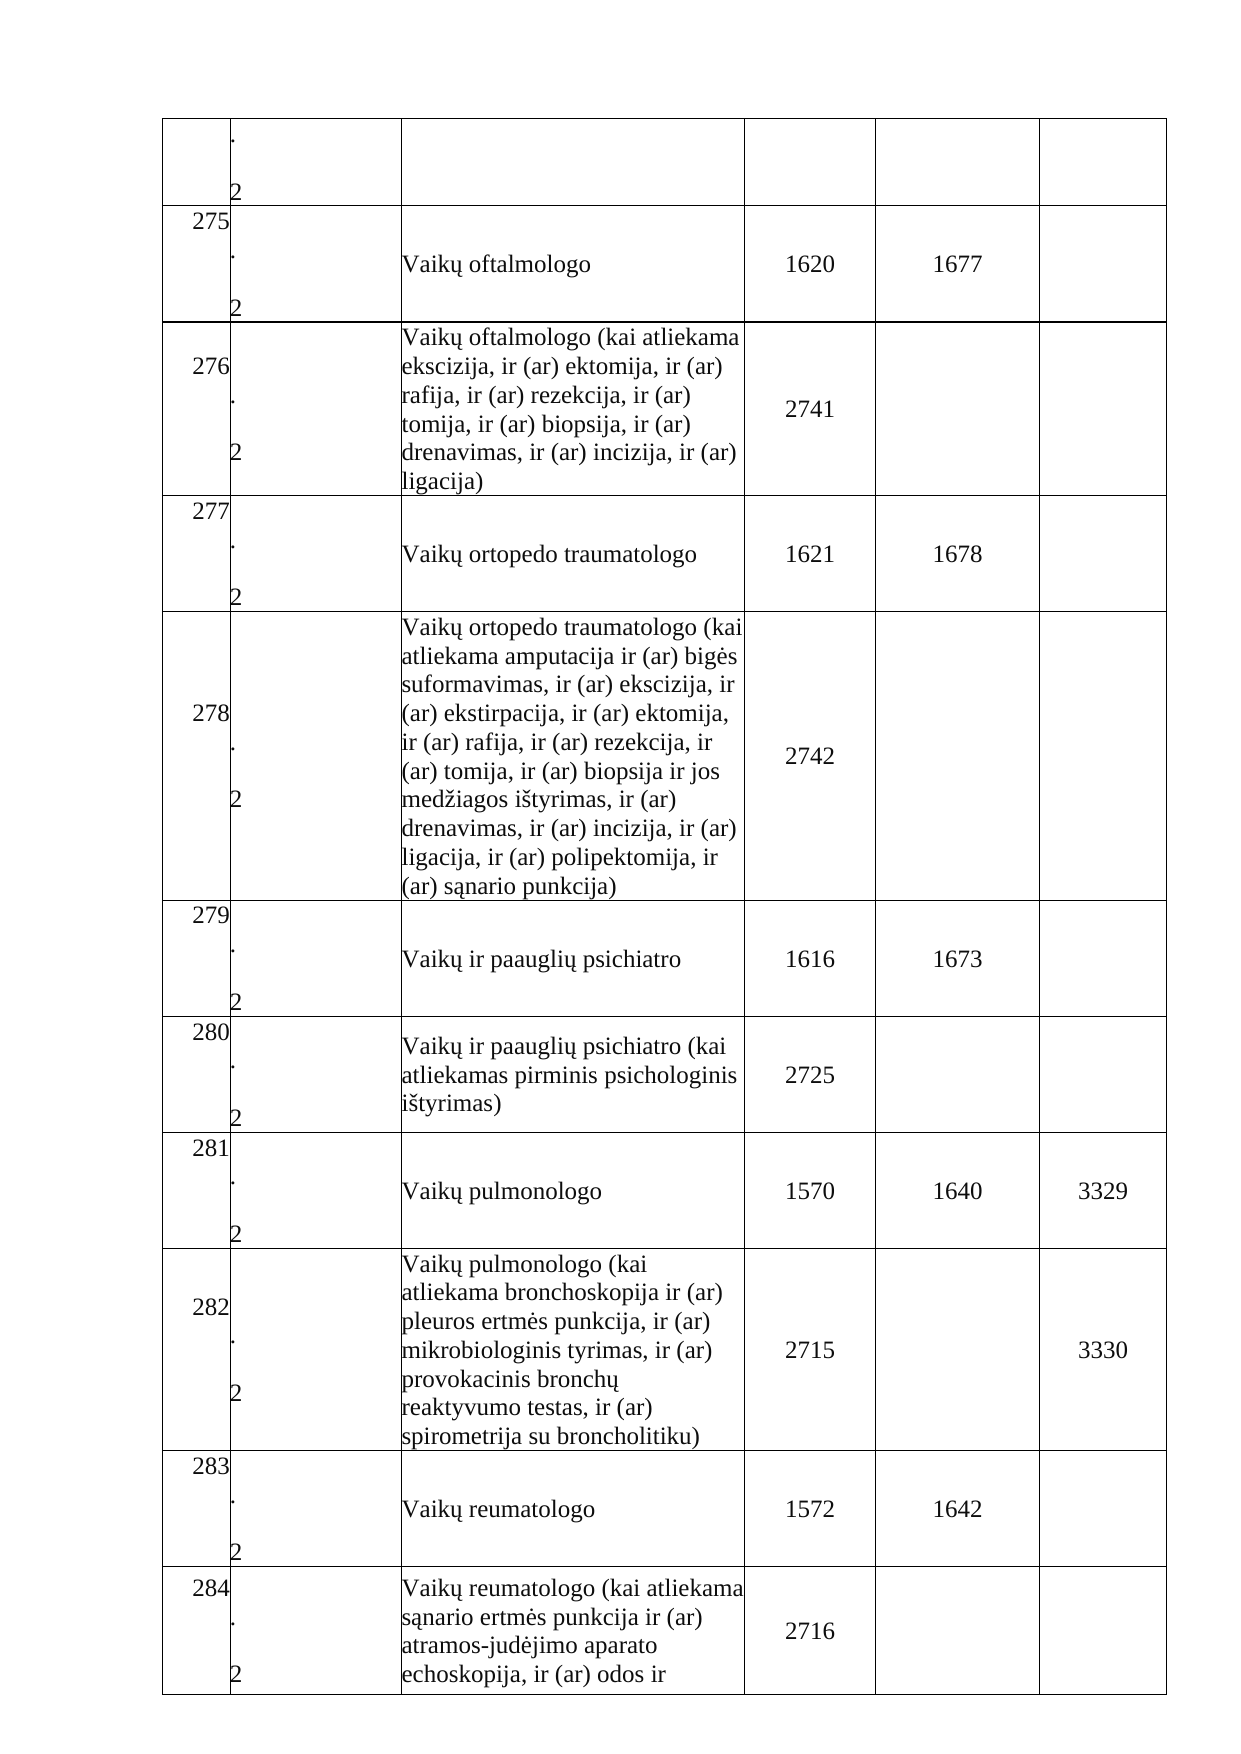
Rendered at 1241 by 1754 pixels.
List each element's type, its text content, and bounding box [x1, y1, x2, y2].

table_cell Vaikų ir paauglių psichiatro (kai atliekamas pirminis psichologinis ištyrimas) [402, 1017, 744, 1132]
table_cell Vaikų oftalmologo (kai atliekama ekscizija, ir (ar) ektomija, ir (ar) rafija, ir (ar) rezekcija, ir (ar) tomija, ir (ar) biopsija, ir (ar) drenavimas, ir (ar) incizija, ir (ar) ligacija) [402, 323, 744, 495]
table_cell [876, 323, 1039, 495]
table_cell [876, 1017, 1039, 1132]
table_cell [1040, 901, 1166, 1016]
table_cell [876, 119, 1039, 205]
table_cell [231, 1451, 401, 1566]
table_cell 277. 2 [163, 496, 230, 611]
table_cell 284. 2 [163, 1567, 230, 1694]
table_cell 2715 [745, 1249, 875, 1450]
table_cell 283. 2 [163, 1451, 230, 1566]
table_cell Vaikų pulmonologo (kai atliekama bronchoskopija ir (ar) pleuros ertmės punkcija, ir (ar) mikrobiologinis tyrimas, ir (ar) provokacinis bronchų reaktyvumo testas, ir (ar) spirometrija su broncholitiku) [402, 1249, 744, 1450]
table_cell [231, 901, 401, 1016]
table_cell [231, 323, 401, 495]
table_cell 1621 [745, 496, 875, 611]
table_cell [231, 1249, 401, 1450]
table_cell [1040, 119, 1166, 205]
table_cell 1616 [745, 901, 875, 1016]
table_cell Vaikų reumatologo (kai atliekama sąnario ertmės punkcija ir (ar) atramos-judėjimo aparato echoskopija, ir (ar) odos ir [402, 1567, 744, 1694]
table_cell Vaikų oftalmologo [402, 206, 744, 321]
table_cell Vaikų ir paauglių psichiatro [402, 901, 744, 1016]
table_cell [1040, 1451, 1166, 1566]
table_cell [1040, 323, 1166, 495]
table_cell 1678 [876, 496, 1039, 611]
table_cell [745, 119, 875, 205]
table_cell [1040, 1567, 1166, 1694]
table_cell [876, 1249, 1039, 1450]
table_cell 276. 2 [163, 323, 230, 495]
table_cell Vaikų reumatologo [402, 1451, 744, 1566]
table_cell [231, 119, 401, 205]
table_cell [1040, 206, 1166, 321]
table_cell [231, 206, 401, 321]
table_cell 1642 [876, 1451, 1039, 1566]
table_cell [231, 496, 401, 611]
table_cell 275. 2 [163, 206, 230, 321]
table_cell 1572 [745, 1451, 875, 1566]
table_cell [876, 1567, 1039, 1694]
table_cell [231, 1017, 401, 1132]
table_cell 2725 [745, 1017, 875, 1132]
table_cell [1040, 1017, 1166, 1132]
table_cell 2716 [745, 1567, 875, 1694]
table_cell [1040, 612, 1166, 899]
table_cell [231, 612, 401, 899]
table_cell 2742 [745, 612, 875, 899]
table_cell [231, 1133, 401, 1248]
table_cell Vaikų pulmonologo [402, 1133, 744, 1248]
table_cell Vaikų ortopedo traumatologo (kai atliekama amputacija ir (ar) bigės suformavimas, ir (ar) ekscizija, ir (ar) ekstirpacija, ir (ar) ektomija, ir (ar) rafija, ir (ar) rezekcija, ir (ar) tomija, ir (ar) biopsija ir jos medžiagos ištyrimas, ir (ar) drenavimas, ir (ar) incizija, ir (ar) ligacija, ir (ar) polipektomija, ir (ar) sąnario punkcija) [402, 612, 744, 899]
table_cell 281. 2 [163, 1133, 230, 1248]
table_cell 278. 2 [163, 612, 230, 899]
table_cell 3329 [1040, 1133, 1166, 1248]
table_cell 279. 2 [163, 901, 230, 1016]
table_cell 1640 [876, 1133, 1039, 1248]
table_cell 1620 [745, 206, 875, 321]
table_cell [876, 612, 1039, 899]
table_cell 274. 2 [163, 119, 230, 205]
table_cell 1677 [876, 206, 1039, 321]
table_cell Vaikų ortopedo traumatologo [402, 496, 744, 611]
table_cell 282. 2 [163, 1249, 230, 1450]
table_cell [231, 1567, 401, 1694]
table_cell 3330 [1040, 1249, 1166, 1450]
table_cell 1673 [876, 901, 1039, 1016]
table_cell 280. 2 [163, 1017, 230, 1132]
table_cell [402, 119, 744, 205]
table_cell 2741 [745, 323, 875, 495]
table_cell 1570 [745, 1133, 875, 1248]
table_cell [1040, 496, 1166, 611]
